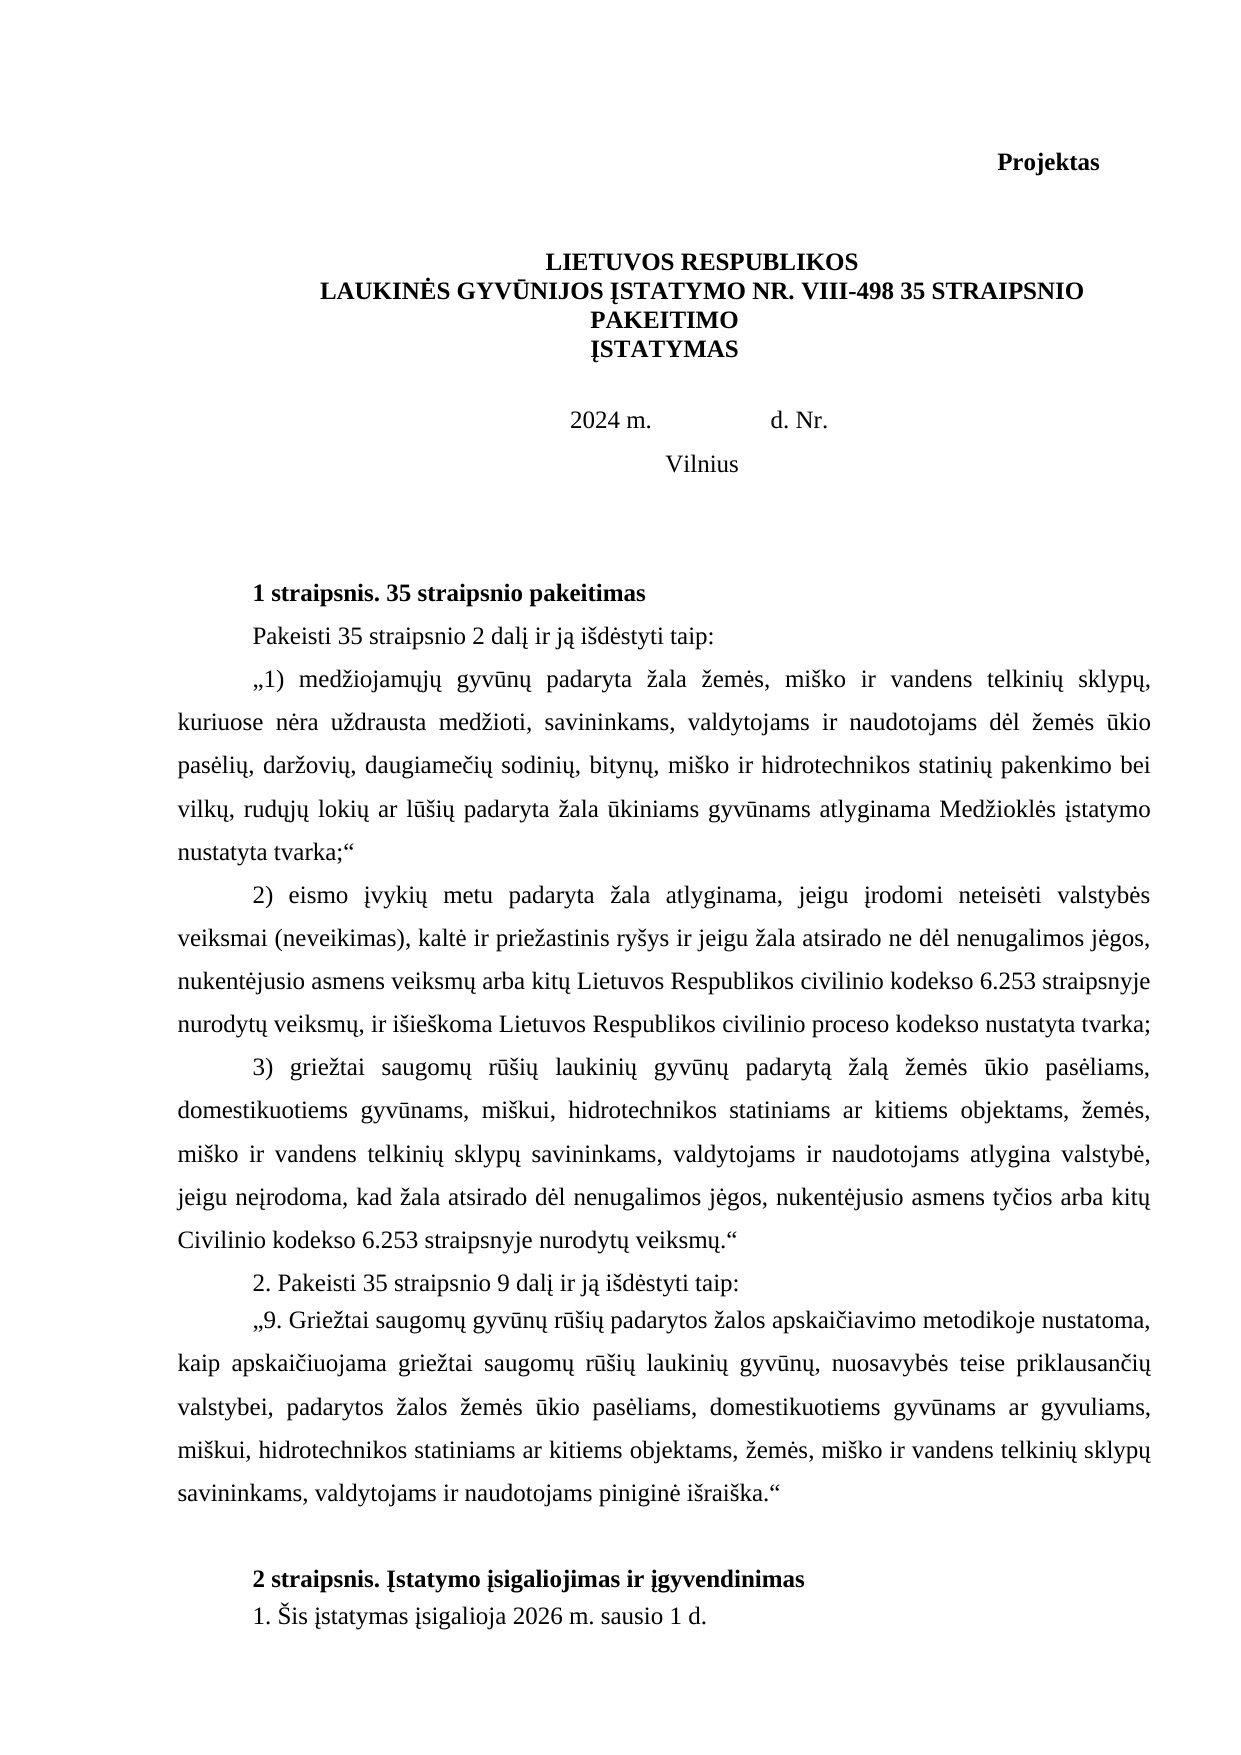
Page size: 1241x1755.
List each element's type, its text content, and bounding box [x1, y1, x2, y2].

text 1 straipsnis. 35 straipsnio pakeitimas [177, 578, 1152, 607]
text 2) eismo įvykių metu padaryta žala atlyginama, jeigu įrodomi neteisėti valstybės veiksmai (neveikimas), kaltė ir priežastinis ryšys ir jeigu žala atsirado ne dėl nenugalimos jėgos, nukentėjusio asmens veiksmų arba kitų Lietuvos Respublikos civilinio kodekso 6.253 straipsnyje nurodytų veiksmų, ir išieškoma Lietuvos Respublikos civilinio proceso kodekso nustatyta tvarka; [177, 880, 1152, 1038]
text 2024 m. d. Nr. [177, 406, 1152, 434]
text 2. Pakeisti 35 straipsnio 9 dalį ir ją išdėstyti taip: [177, 1268, 1152, 1297]
text Vilnius [177, 449, 1152, 477]
text Pakeisti 35 straipsnio 2 dalį ir ją išdėstyti taip: [177, 621, 1152, 650]
text 2 straipsnis. Įstatymo įsigaliojimas ir įgyvendinimas [177, 1564, 1152, 1593]
text „9. Griežtai saugomų gyvūnų rūšių padarytos žalos apskaičiavimo metodikoje nustatoma, kaip apskaičiuojama griežtai saugomų rūšių laukinių gyvūnų, nuosavybės teise priklausančių valstybei, padarytos žalos žemės ūkio pasėliams, domestikuotiems gyvūnams ar gyvuliams, miškui, hidrotechnikos statiniams ar kitiems objektams, žemės, miško ir vandens telkinių sklypų savininkams, valdytojams ir naudotojams piniginė išraiška.“ [177, 1305, 1152, 1507]
text LAUKINĖS GYVŪNIJOS ĮSTATYMO NR. VIII-498 35 STRAIPSNIO PAKEITIMO [177, 276, 1152, 334]
text „1) medžiojamųjų gyvūnų padaryta žala žemės, miško ir vandens telkinių sklypų, kuriuose nėra uždrausta medžioti, savininkams, valdytojams ir naudotojams dėl žemės ūkio pasėlių, daržovių, daugiamečių sodinių, bitynų, miško ir hidrotechnikos statinių pakenkimo bei vilkų, rudųjų lokių ar lūšių padaryta žala ūkiniams gyvūnams atlyginama Medžioklės įstatymo nustatyta tvarka;“ [177, 664, 1152, 866]
text 1. Šis įstatymas įsigalioja 2026 m. sausio 1 d. [177, 1601, 1152, 1630]
text ĮSTATYMAS [177, 334, 1152, 362]
text Projektas [945, 147, 1152, 176]
text LIETUVOS RESPUBLIKOS [177, 247, 1152, 276]
text 3) griežtai saugomų rūšių laukinių gyvūnų padarytą žalą žemės ūkio pasėliams, domestikuotiems gyvūnams, miškui, hidrotechnikos statiniams ar kitiems objektams, žemės, miško ir vandens telkinių sklypų savininkams, valdytojams ir naudotojams atlygina valstybė, jeigu neįrodoma, kad žala atsirado dėl nenugalimos jėgos, nukentėjusio asmens tyčios arba kitų Civilinio kodekso 6.253 straipsnyje nurodytų veiksmų.“ [177, 1052, 1152, 1254]
